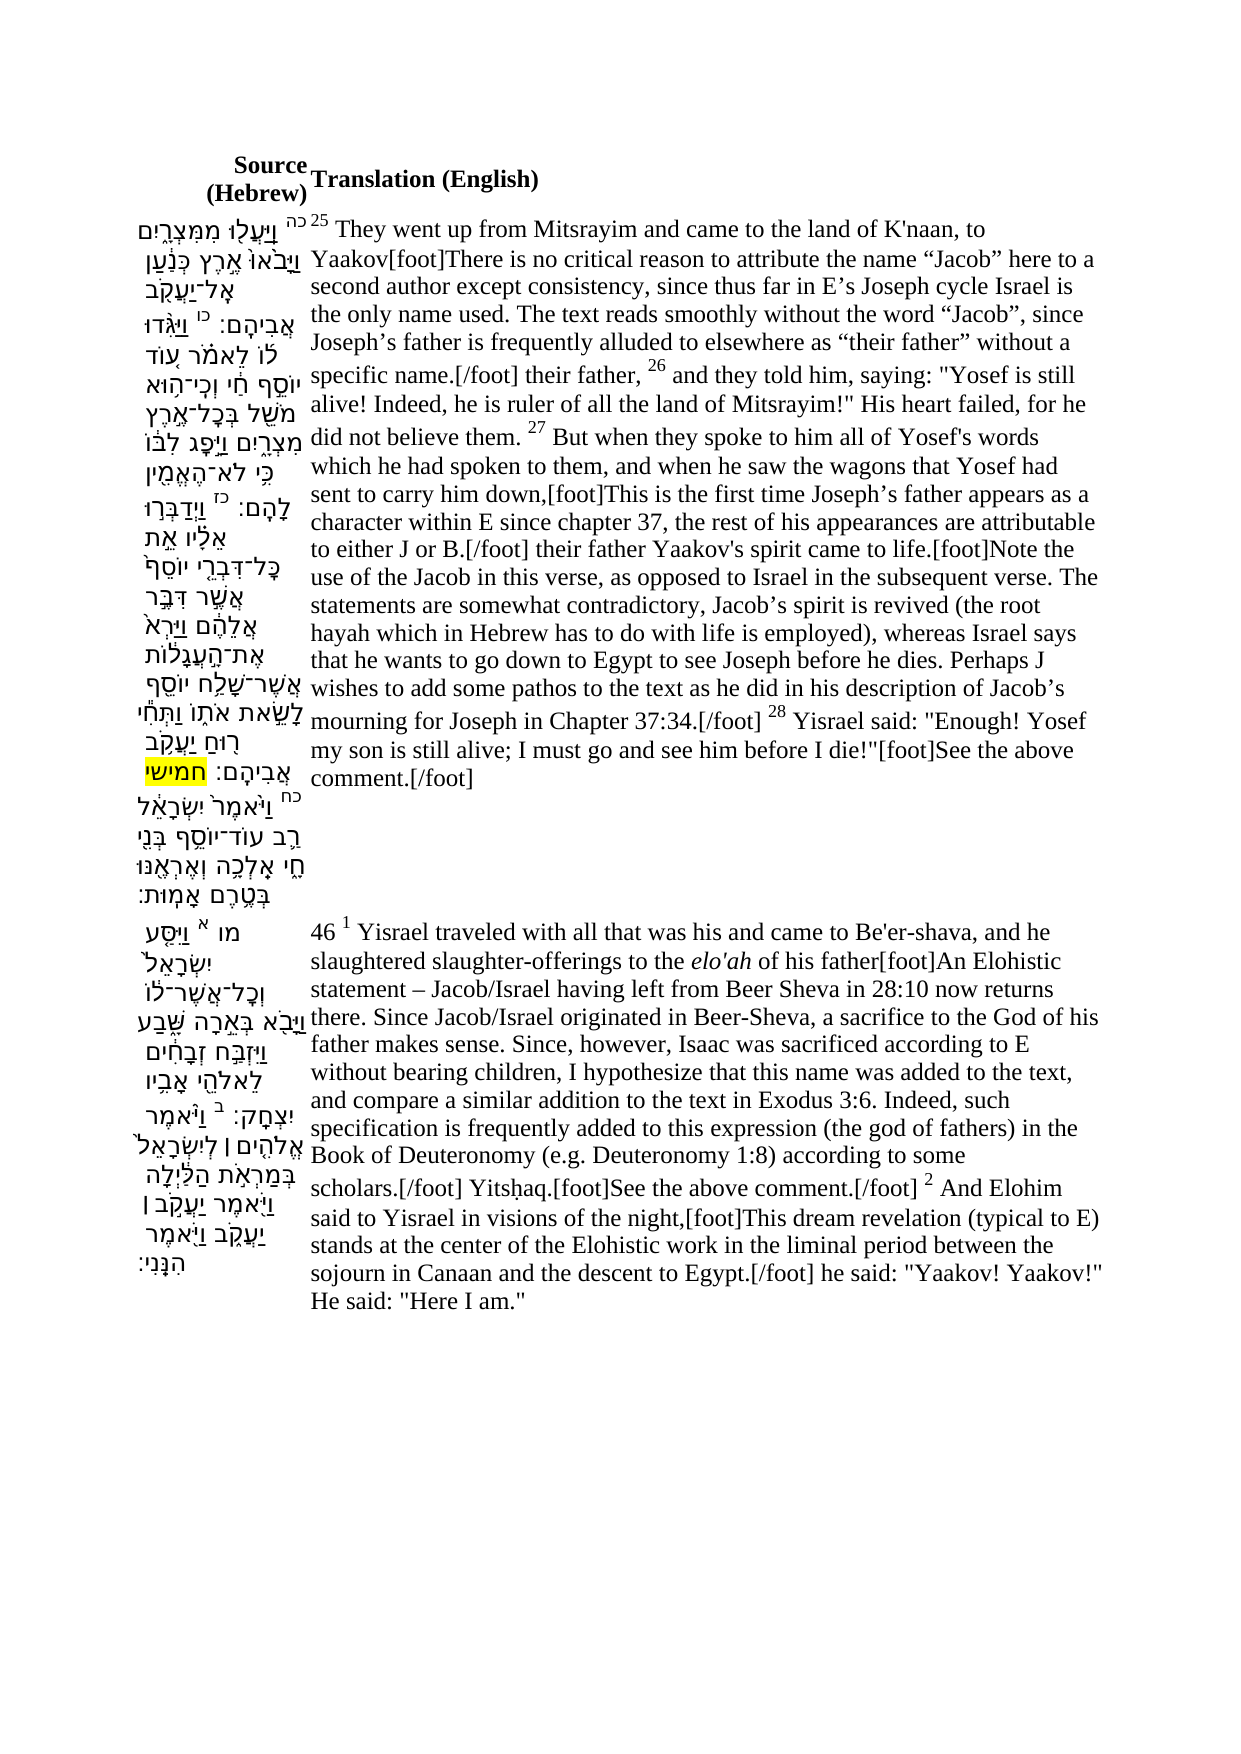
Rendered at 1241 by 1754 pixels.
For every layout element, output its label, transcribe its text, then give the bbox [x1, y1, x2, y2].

table_cell 25 They went up from Mitsrayim and came to the land of K'naan, to Yaakov[foot]There is no critical reason to attribute the name “Jacob” here to a second author except consistency, since thus far in E’s Joseph cycle Israel is the only name used. The text reads smoothly without the word “Jacob”, since Joseph’s father is frequently alluded to elsewhere as “their father” without a specific name.[/foot] their father, 26 and they told him, saying: "Yosef is still alive! Indeed, he is ruler of all the land of Mitsrayim!" His heart failed, for he did not believe them. 27 But when they spoke to him all of Yosef's words which he had spoken to them, and when he saw the wagons that Yosef had sent to carry him down,[foot]This is the first time Joseph’s father appears as a character within E since chapter 37, the rest of his appearances are attributable to either J or B.[/foot] their father Yaakov's spirit came to life.[foot]Note the use of the Jacob in this verse, as opposed to Israel in the subsequent verse. The statements are somewhat contradictory, Jacob’s spirit is revived (the root hayah which in Hebrew has to do with life is employed), whereas Israel says that he wants to go down to Egypt to see Joseph before he dies. Perhaps J wishes to add some pathos to the text as he did in his description of Jacob’s mourning for Joseph in Chapter 37:34.[/foot] 28 Yisrael said: "Enough! Yosef my son is still alive; I must go and see him before I die!"[foot]See the above comment.[/foot] [309, 209, 1105, 911]
table_header Source (Hebrew) [135, 150, 309, 208]
table_header Translation (English) [309, 150, 1105, 208]
table_cell מו א וַיִּסַּ֤ע יִשְׂרָאֵל֙ וְכׇל־אֲשֶׁר־ל֔וֹ וַיָּבֹ֖א בְּאֵ֣רָה שָּׁ֑בַע וַיִּזְבַּ֣ח זְבָחִ֔ים לֵאלֹהֵ֖י אָבִ֥יו יִצְחָֽק׃ ב וַיֹּ֨אמֶר אֱלֹהִ֤ים ׀ לְיִשְׂרָאֵל֙ בְּמַרְאֹ֣ת הַלַּ֔יְלָה וַיֹּ֖אמֶר יַעֲקֹ֣ב ׀ יַעֲקֹ֑ב וַיֹּ֖אמֶר הִנֵּֽנִי׃ [135, 911, 309, 1316]
table_cell כה וַֽיַּעֲל֖וּ מִמִּצְרָ֑יִם וַיָּבֹ֙אוּ֙ אֶ֣רֶץ כְּנַ֔עַן אֶֽל־יַעֲקֹ֖ב אֲבִיהֶֽם׃ כו וַיַּגִּ֨דוּ ל֜וֹ לֵאמֹ֗ר ע֚וֹד יוֹסֵ֣ף חַ֔י וְכִֽי־ה֥וּא מֹשֵׁ֖ל בְּכׇל־אֶ֣רֶץ מִצְרָ֑יִם וַיָּ֣פׇג לִבּ֔וֹ כִּ֥י לֹא־הֶאֱמִ֖ין לָהֶֽם׃ כז וַיְדַבְּר֣וּ אֵלָ֗יו אֵ֣ת כׇּל־דִּבְרֵ֤י יוֹסֵף֙ אֲשֶׁ֣ר דִּבֶּ֣ר אֲלֵהֶ֔ם וַיַּרְא֙ אֶת־הָ֣עֲגָל֔וֹת אֲשֶׁר־שָׁלַ֥ח יוֹסֵ֖ף לָשֵׂ֣את אֹת֑וֹ וַתְּחִ֕י ר֖וּחַ יַעֲקֹ֥ב אֲבִיהֶֽם׃ חמישי כח וַיֹּ֙אמֶר֙ יִשְׂרָאֵ֔ל רַ֛ב עוֹד־יוֹסֵ֥ף בְּנִ֖י חָ֑י אֵֽלְכָ֥ה וְאֶרְאֶ֖נּוּ בְּטֶ֥רֶם אָמֽוּת׃ [135, 209, 309, 911]
table_cell 46 1 Yisrael traveled with all that was his and came to Be'er-shava, and he slaughtered slaughter-offerings to the elo'ah of his father[foot]An Elohistic statement – Jacob/Israel having left from Beer Sheva in 28:10 now returns there. Since Jacob/Israel originated in Beer-Sheva, a sacrifice to the God of his father makes sense. Since, however, Isaac was sacrificed according to E without bearing children, I hypothesize that this name was added to the text, and compare a similar addition to the text in Exodus 3:6. Indeed, such specification is frequently added to this expression (the god of fathers) in the Book of Deuteronomy (e.g. Deuteronomy 1:8) according to some scholars.[/foot] Yitsḥaq.[foot]See the above comment.[/foot] 2 And Elohim said to Yisrael in visions of the night,[foot]This dream revelation (typical to E) stands at the center of the Elohistic work in the liminal period between the sojourn in Canaan and the descent to Egypt.[/foot] he said: "Yaakov! Yaakov!" He said: "Here I am." [309, 911, 1105, 1316]
